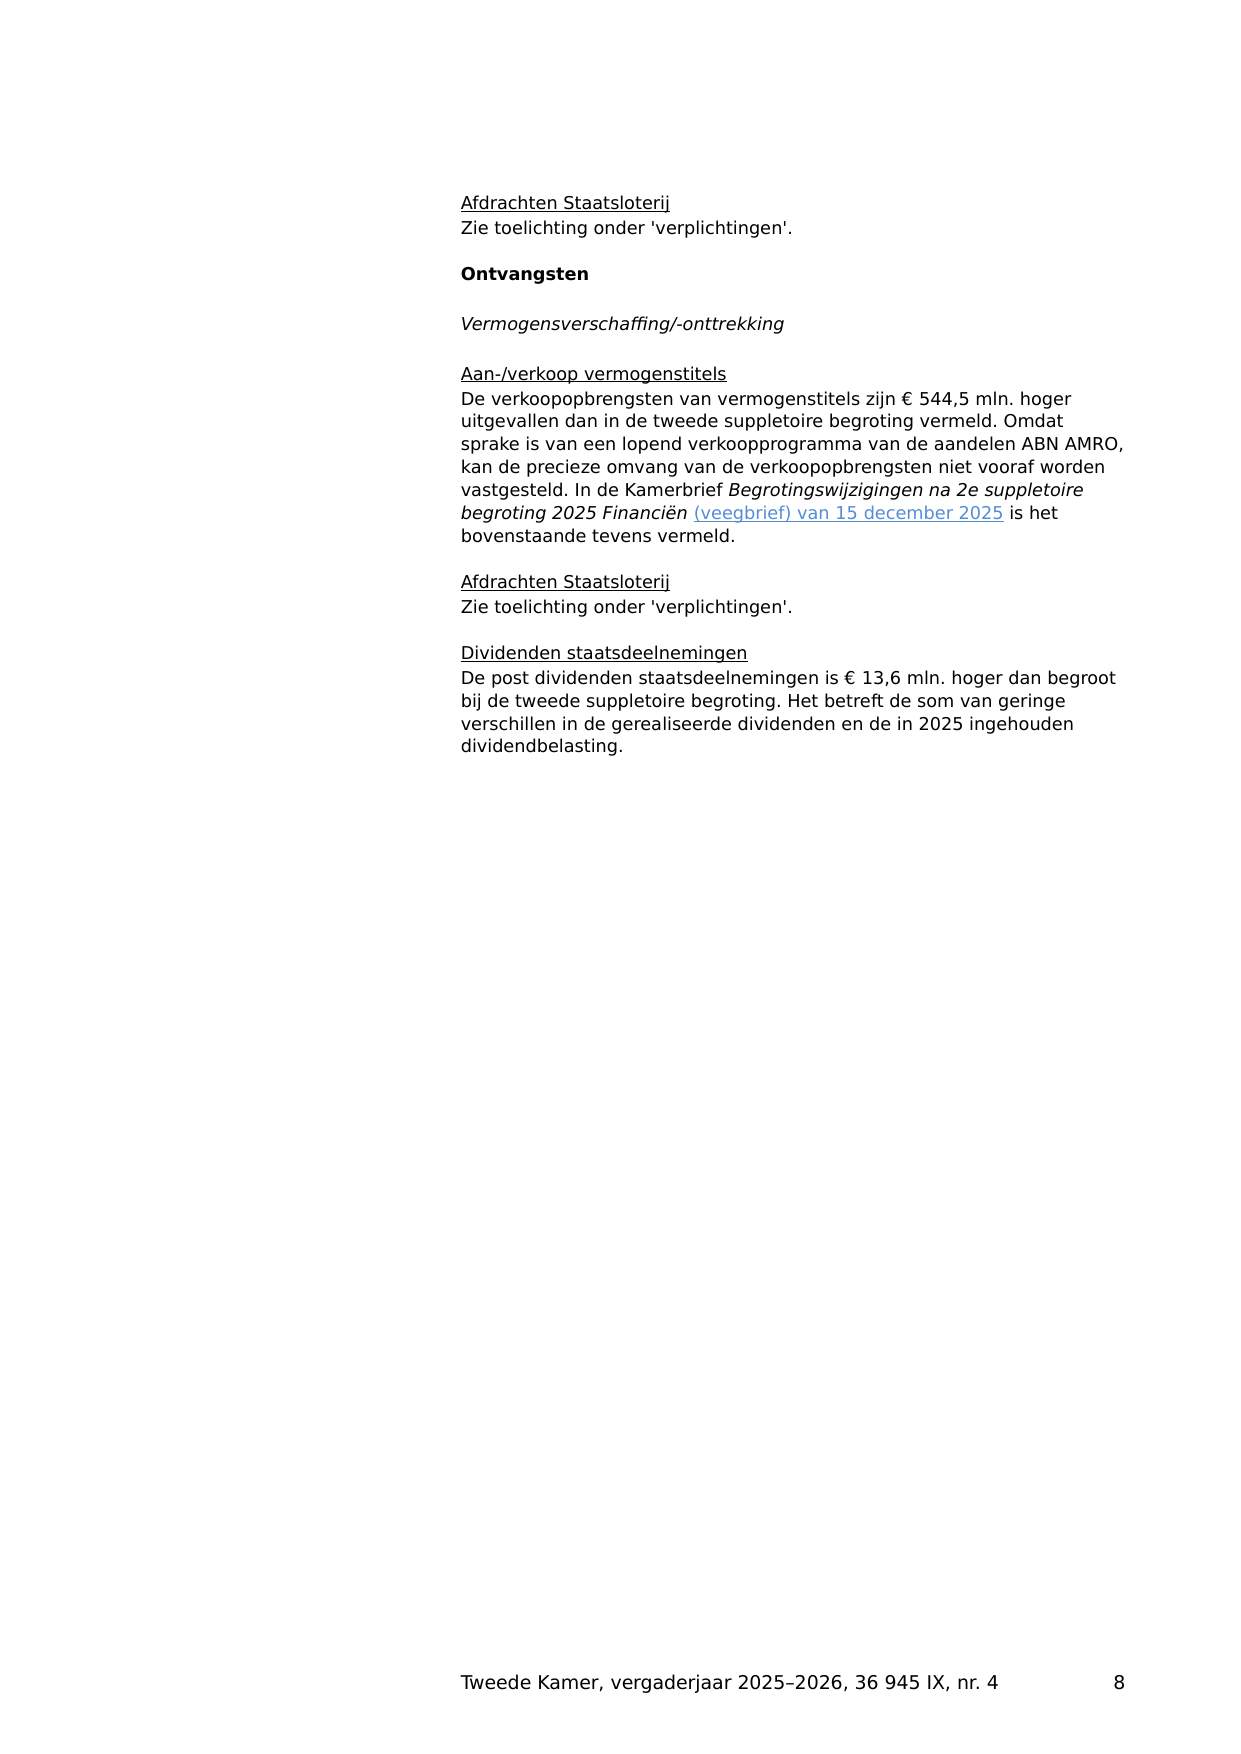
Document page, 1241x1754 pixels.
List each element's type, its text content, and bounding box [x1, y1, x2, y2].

text De verkoopopbrengsten van vermogenstitels zijn € 544,5 mln. hoger uitgevallen dan in de tweede suppletoire begroting vermeld. Omdat sprake is van een lopend verkoopprogramma van de aandelen ABN AMRO, kan de precieze omvang van de verkoopopbrengsten niet vooraf worden vastgesteld. In de Kamerbrief Begrotingswijzigingen na 2e suppletoire begroting 2025 Financiën (veegbrief) van 15 december 2025 is het bovenstaande tevens vermeld. [461, 387, 1125, 547]
text Afdrachten Staatsloterij [461, 191, 1125, 214]
text Vermogensverschaffing/-onttrekking [461, 312, 1125, 334]
text De post dividenden staatsdeelnemingen is € 13,6 mln. hoger dan begroot bij de tweede suppletoire begroting. Het betreft de som van geringe verschillen in de gerealiseerde dividenden en de in 2025 ingehouden dividendbelasting. [461, 666, 1125, 757]
text Ontvangsten [461, 262, 1125, 284]
text Dividenden staatsdeelnemingen [461, 641, 1125, 664]
text Afdrachten Staatsloterij [461, 570, 1125, 593]
text Zie toelichting onder 'verplichtingen'. [461, 216, 1125, 239]
text Zie toelichting onder 'verplichtingen'. [461, 595, 1125, 618]
text Aan-/verkoop vermogenstitels [461, 362, 1125, 384]
